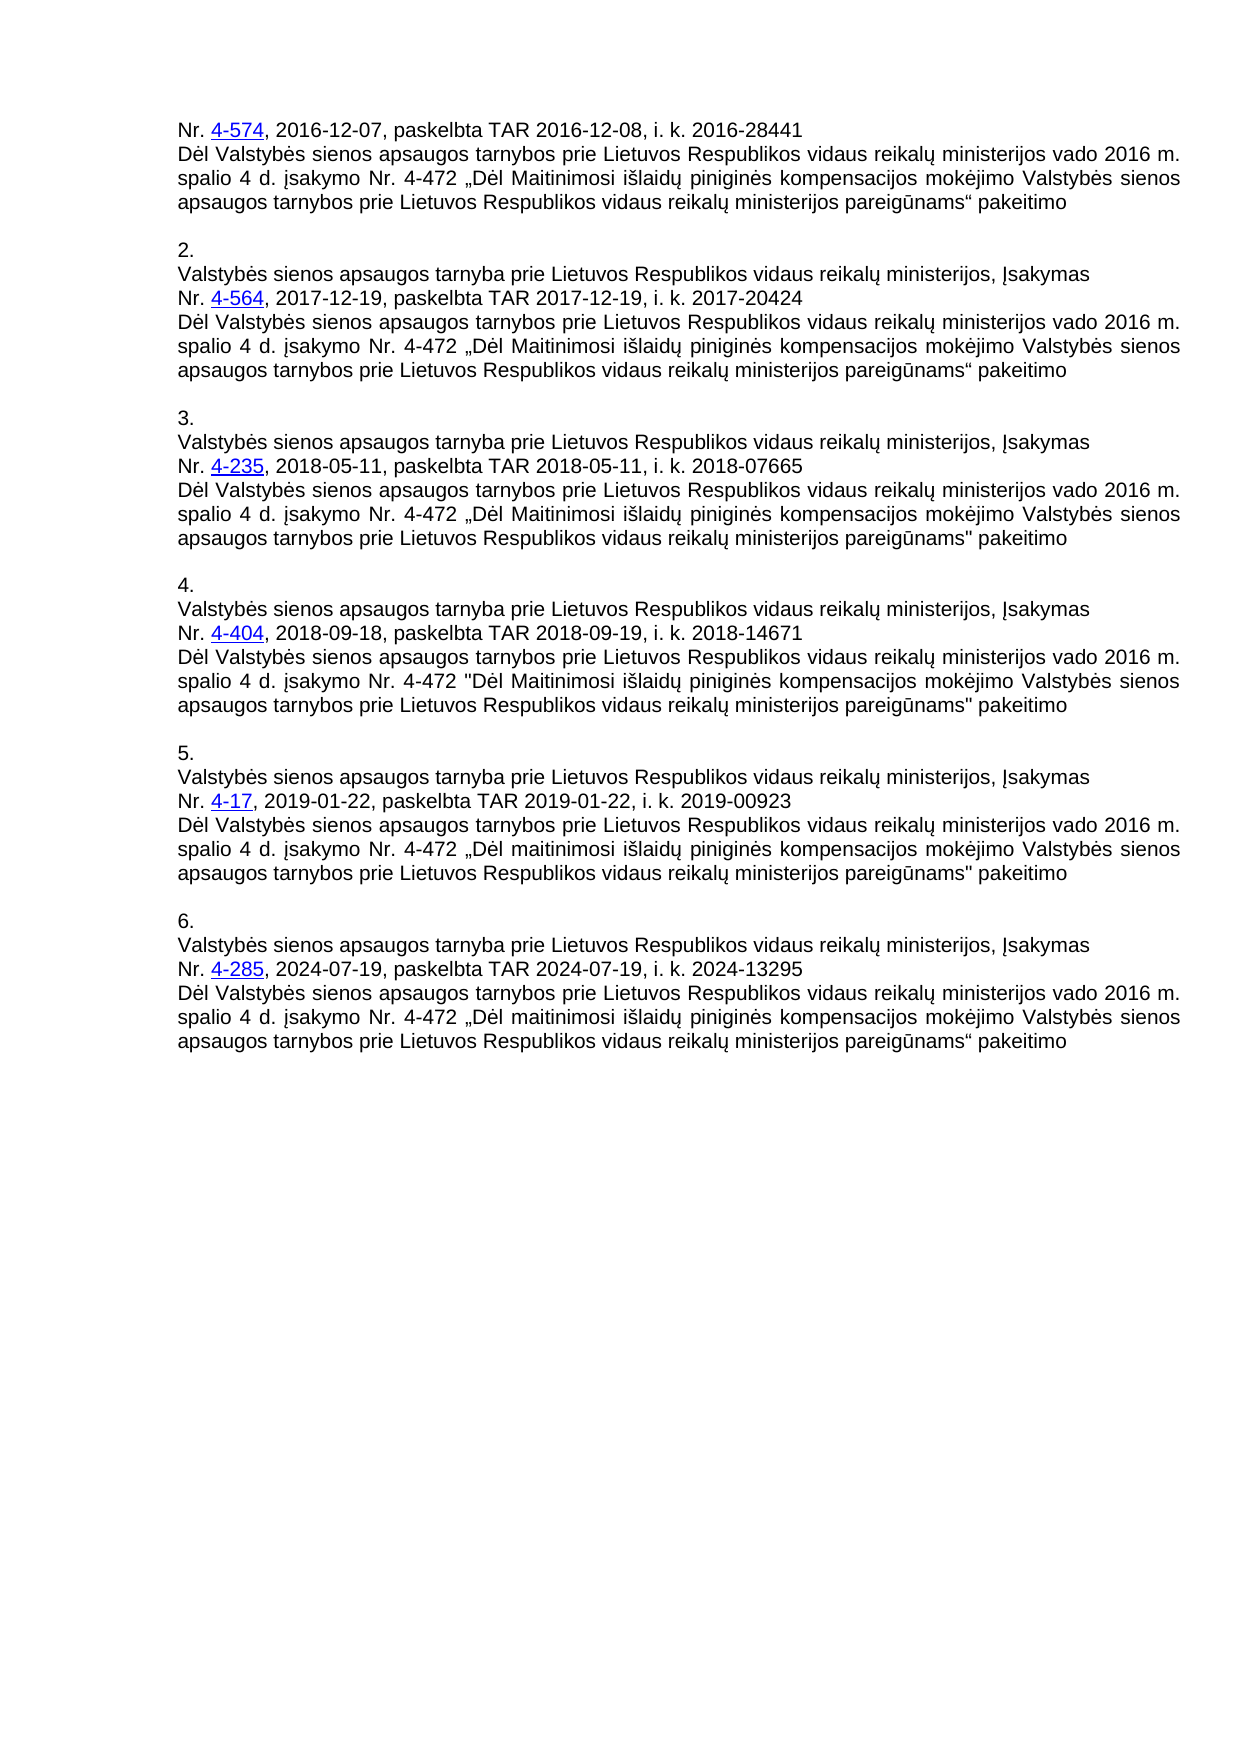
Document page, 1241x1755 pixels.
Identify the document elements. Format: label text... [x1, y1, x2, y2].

text 3. [177, 406, 1181, 429]
text 6. [177, 909, 1181, 933]
text Dėl Valstybės sienos apsaugos tarnybos prie Lietuvos Respublikos vidaus reikalų ministerijos vado 2016 m. spalio 4 d. įsakymo Nr. 4-472 "Dėl Maitinimosi išlaidų piniginės kompensacijos mokėjimo Valstybės sienos apsaugos tarnybos prie Lietuvos Respublikos vidaus reikalų ministerijos pareigūnams" pakeitimo [177, 645, 1181, 717]
text Valstybės sienos apsaugos tarnyba prie Lietuvos Respublikos vidaus reikalų ministerijos, Įsakymas [177, 429, 1181, 453]
text Valstybės sienos apsaugos tarnyba prie Lietuvos Respublikos vidaus reikalų ministerijos, Įsakymas [177, 933, 1181, 957]
text Nr. 4-574, 2016-12-07, paskelbta TAR 2016-12-08, i. k. 2016-28441 [177, 118, 1181, 142]
text Dėl Valstybės sienos apsaugos tarnybos prie Lietuvos Respublikos vidaus reikalų ministerijos vado 2016 m. spalio 4 d. įsakymo Nr. 4-472 „Dėl maitinimosi išlaidų piniginės kompensacijos mokėjimo Valstybės sienos apsaugos tarnybos prie Lietuvos Respublikos vidaus reikalų ministerijos pareigūnams“ pakeitimo [177, 981, 1181, 1052]
text Valstybės sienos apsaugos tarnyba prie Lietuvos Respublikos vidaus reikalų ministerijos, Įsakymas [177, 765, 1181, 789]
text Nr. 4-404, 2018-09-18, paskelbta TAR 2018-09-19, i. k. 2018-14671 [177, 621, 1181, 645]
text Nr. 4-564, 2017-12-19, paskelbta TAR 2017-12-19, i. k. 2017-20424 [177, 286, 1181, 310]
text Dėl Valstybės sienos apsaugos tarnybos prie Lietuvos Respublikos vidaus reikalų ministerijos vado 2016 m. spalio 4 d. įsakymo Nr. 4-472 „Dėl Maitinimosi išlaidų piniginės kompensacijos mokėjimo Valstybės sienos apsaugos tarnybos prie Lietuvos Respublikos vidaus reikalų ministerijos pareigūnams" pakeitimo [177, 477, 1181, 549]
text 5. [177, 741, 1181, 765]
text Nr. 4-285, 2024-07-19, paskelbta TAR 2024-07-19, i. k. 2024-13295 [177, 957, 1181, 981]
text Nr. 4-235, 2018-05-11, paskelbta TAR 2018-05-11, i. k. 2018-07665 [177, 453, 1181, 477]
text Valstybės sienos apsaugos tarnyba prie Lietuvos Respublikos vidaus reikalų ministerijos, Įsakymas [177, 262, 1181, 286]
text Dėl Valstybės sienos apsaugos tarnybos prie Lietuvos Respublikos vidaus reikalų ministerijos vado 2016 m. spalio 4 d. įsakymo Nr. 4-472 „Dėl Maitinimosi išlaidų piniginės kompensacijos mokėjimo Valstybės sienos apsaugos tarnybos prie Lietuvos Respublikos vidaus reikalų ministerijos pareigūnams“ pakeitimo [177, 142, 1181, 214]
text 2. [177, 238, 1181, 262]
text 4. [177, 573, 1181, 597]
text Nr. 4-17, 2019-01-22, paskelbta TAR 2019-01-22, i. k. 2019-00923 [177, 789, 1181, 813]
text Valstybės sienos apsaugos tarnyba prie Lietuvos Respublikos vidaus reikalų ministerijos, Įsakymas [177, 597, 1181, 621]
text Dėl Valstybės sienos apsaugos tarnybos prie Lietuvos Respublikos vidaus reikalų ministerijos vado 2016 m. spalio 4 d. įsakymo Nr. 4-472 „Dėl Maitinimosi išlaidų piniginės kompensacijos mokėjimo Valstybės sienos apsaugos tarnybos prie Lietuvos Respublikos vidaus reikalų ministerijos pareigūnams“ pakeitimo [177, 310, 1181, 382]
text Dėl Valstybės sienos apsaugos tarnybos prie Lietuvos Respublikos vidaus reikalų ministerijos vado 2016 m. spalio 4 d. įsakymo Nr. 4-472 „Dėl maitinimosi išlaidų piniginės kompensacijos mokėjimo Valstybės sienos apsaugos tarnybos prie Lietuvos Respublikos vidaus reikalų ministerijos pareigūnams" pakeitimo [177, 813, 1181, 885]
